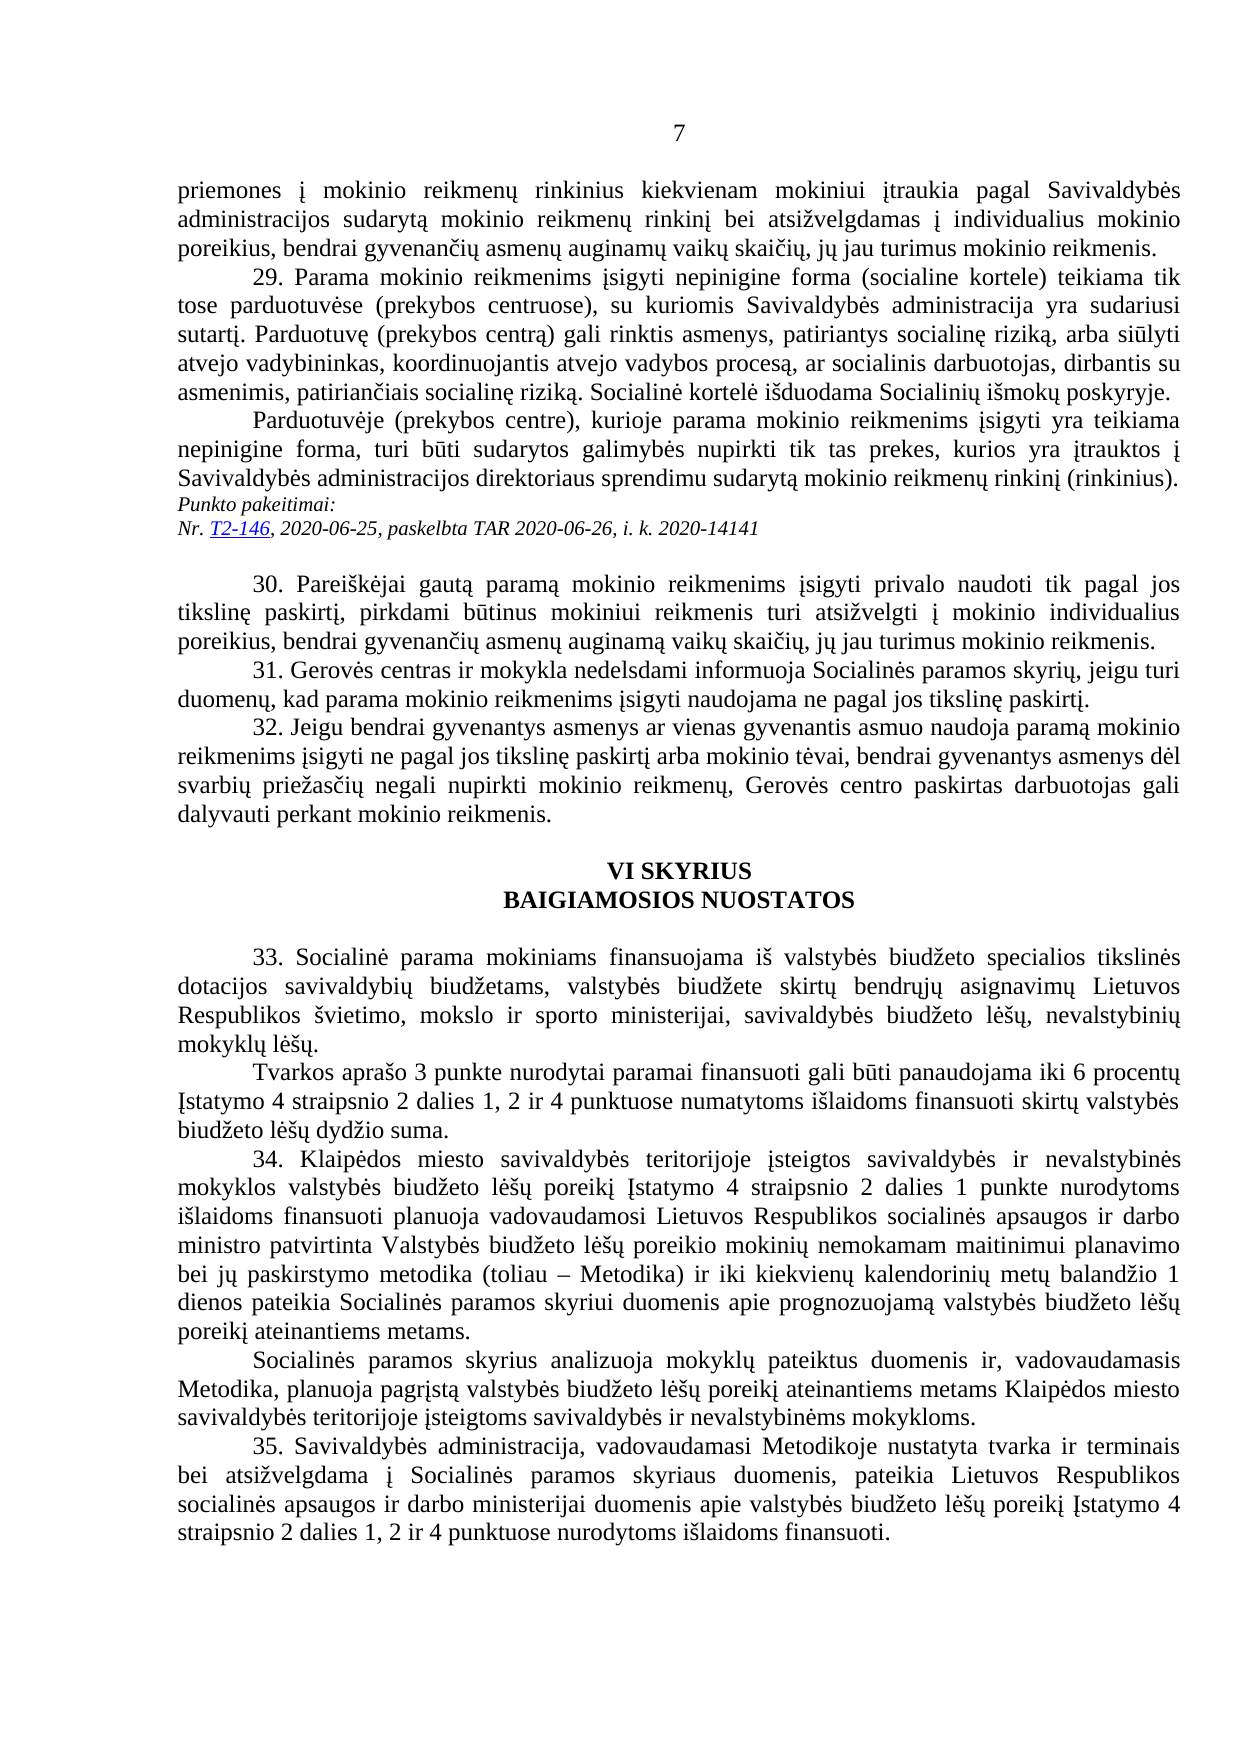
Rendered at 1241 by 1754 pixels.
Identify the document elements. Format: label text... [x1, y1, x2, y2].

text Punkto pakeitimai: [177, 492, 1181, 516]
text Nr. T2-146, 2020-06-25, paskelbta TAR 2020-06-26, i. k. 2020-14141 [177, 516, 1181, 540]
text 30. Pareiškėjai gautą paramą mokinio reikmenims įsigyti privalo naudoti tik pagal jos tikslinę paskirtį, pirkdami būtinus mokiniui reikmenis turi atsižvelgti į mokinio individualius poreikius, bendrai gyvenančių asmenų auginamą vaikų skaičių, jų jau turimus mokinio reikmenis. [177, 569, 1181, 655]
text 32. Jeigu bendrai gyvenantys asmenys ar vienas gyvenantis asmuo naudoja paramą mokinio reikmenims įsigyti ne pagal jos tikslinę paskirtį arba mokinio tėvai, bendrai gyvenantys asmenys dėl svarbių priežasčių negali nupirkti mokinio reikmenų, Gerovės centro paskirtas darbuotojas gali dalyvauti perkant mokinio reikmenis. [177, 712, 1181, 827]
text Tvarkos aprašo 3 punkte nurodytai paramai finansuoti gali būti panaudojama iki 6 procentų Įstatymo 4 straipsnio 2 dalies 1, 2 ir 4 punktuose numatytoms išlaidoms finansuoti skirtų valstybės biudžeto lėšų dydžio suma. [177, 1057, 1181, 1144]
text 29. Parama mokinio reikmenims įsigyti nepinigine forma (socialine kortele) teikiama tik tose parduotuvėse (prekybos centruose), su kuriomis Savivaldybės administracija yra sudariusi sutartį. Parduotuvę (prekybos centrą) gali rinktis asmenys, patiriantys socialinę riziką, arba siūlyti atvejo vadybininkas, koordinuojantis atvejo vadybos procesą, ar socialinis darbuotojas, dirbantis su asmenimis, patiriančiais socialinę riziką. Socialinė kortelė išduodama Socialinių išmokų poskyryje. [177, 262, 1181, 406]
text priemones į mokinio reikmenų rinkinius kiekvienam mokiniui įtraukia pagal Savivaldybės administracijos sudarytą mokinio reikmenų rinkinį bei atsižvelgdamas į individualius mokinio poreikius, bendrai gyvenančių asmenų auginamų vaikų skaičių, jų jau turimus mokinio reikmenis. [177, 176, 1181, 262]
text Parduotuvėje (prekybos centre), kurioje parama mokinio reikmenims įsigyti yra teikiama nepinigine forma, turi būti sudarytos galimybės nupirkti tik tas prekes, kurios yra įtrauktos į Savivaldybės administracijos direktoriaus sprendimu sudarytą mokinio reikmenų rinkinį (rinkinius). [177, 406, 1181, 492]
text BAIGIAMOSIOS NUOSTATOS [177, 885, 1181, 914]
text 31. Gerovės centras ir mokykla nedelsdami informuoja Socialinės paramos skyrių, jeigu turi duomenų, kad parama mokinio reikmenims įsigyti naudojama ne pagal jos tikslinę paskirtį. [177, 655, 1181, 712]
text 33. Socialinė parama mokiniams finansuojama iš valstybės biudžeto specialios tikslinės dotacijos savivaldybių biudžetams, valstybės biudžete skirtų bendrųjų asignavimų Lietuvos Respublikos švietimo, mokslo ir sporto ministerijai, savivaldybės biudžeto lėšų, nevalstybinių mokyklų lėšų. [177, 942, 1181, 1057]
text 35. Savivaldybės administracija, vadovaudamasi Metodikoje nustatyta tvarka ir terminais bei atsižvelgdama į Socialinės paramos skyriaus duomenis, pateikia Lietuvos Respublikos socialinės apsaugos ir darbo ministerijai duomenis apie valstybės biudžeto lėšų poreikį Įstatymo 4 straipsnio 2 dalies 1, 2 ir 4 punktuose nurodytoms išlaidoms finansuoti. [177, 1431, 1181, 1546]
text Socialinės paramos skyrius analizuoja mokyklų pateiktus duomenis ir, vadovaudamasis Metodika, planuoja pagrįstą valstybės biudžeto lėšų poreikį ateinantiems metams Klaipėdos miesto savivaldybės teritorijoje įsteigtoms savivaldybės ir nevalstybinėms mokykloms. [177, 1345, 1181, 1431]
text VI SKYRIUS [177, 856, 1181, 885]
text 34. Klaipėdos miesto savivaldybės teritorijoje įsteigtos savivaldybės ir nevalstybinės mokyklos valstybės biudžeto lėšų poreikį Įstatymo 4 straipsnio 2 dalies 1 punkte nurodytoms išlaidoms finansuoti planuoja vadovaudamosi Lietuvos Respublikos socialinės apsaugos ir darbo ministro patvirtinta Valstybės biudžeto lėšų poreikio mokinių nemokamam maitinimui planavimo bei jų paskirstymo metodika (toliau – Metodika) ir iki kiekvienų kalendorinių metų balandžio 1 dienos pateikia Socialinės paramos skyriui duomenis apie prognozuojamą valstybės biudžeto lėšų poreikį ateinantiems metams. [177, 1144, 1181, 1345]
